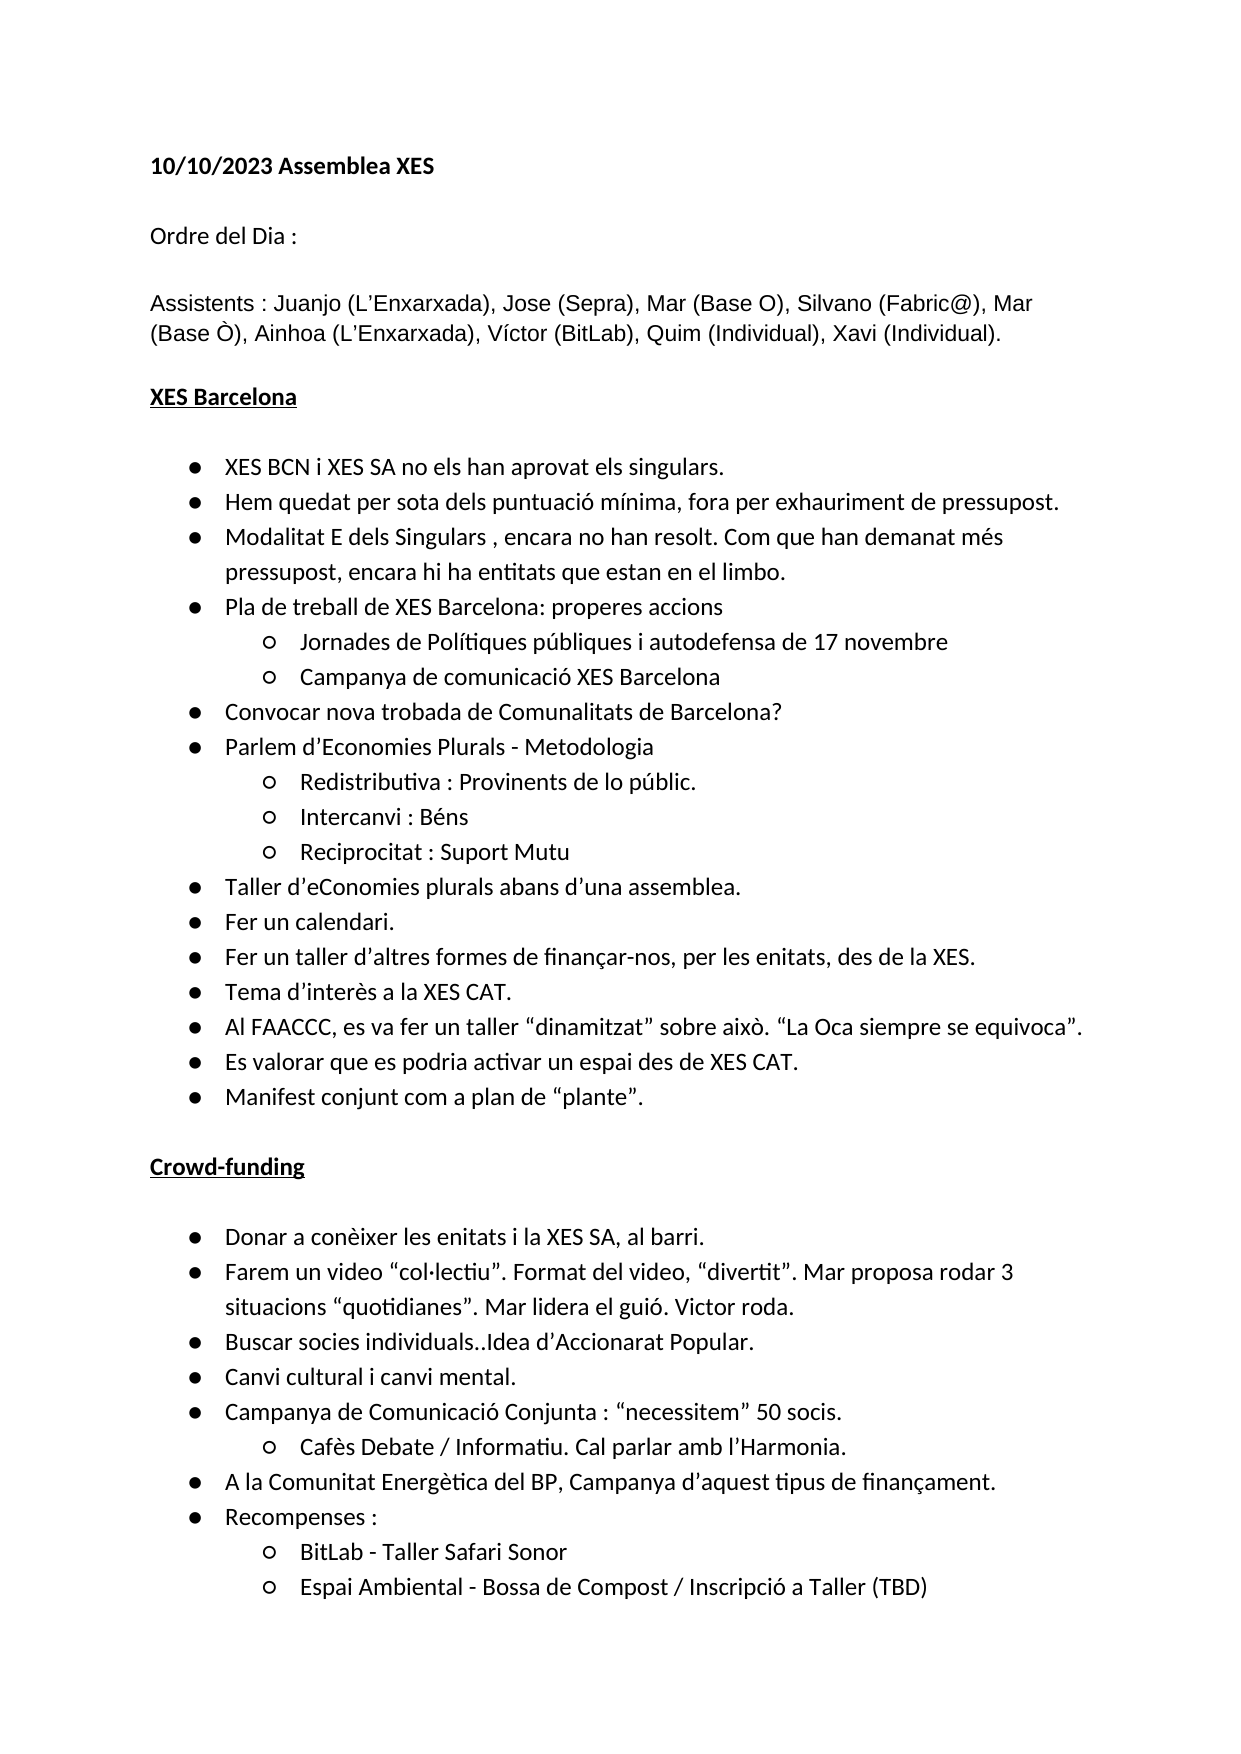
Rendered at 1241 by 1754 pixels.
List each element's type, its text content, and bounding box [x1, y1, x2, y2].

list Reciprocitat : Suport Mutu [262, 836, 1091, 866]
list Tema d’interès a la XES CAT. [187, 976, 1091, 1006]
text 10/10/2023 Assemblea XES [150, 150, 1091, 181]
list Parlem d’Economies Plurals - Metodologia [187, 731, 1091, 761]
text Crowd-funding [150, 1151, 1091, 1181]
list Campanya de Comunicació Conjunta : “necessitem” 50 socis. [187, 1396, 1091, 1426]
list Recompenses : [187, 1501, 1091, 1531]
list Espai Ambiental - Bossa de Compost / Inscripció a Taller (TBD) [262, 1571, 1091, 1601]
list Farem un video “col·lectiu”. Format del video, “divertit”. Mar proposa rodar 3 situacions “quotidianes”. Mar lidera el guió. Victor roda. [187, 1256, 1091, 1321]
list A la Comunitat Energètica del BP, Campanya d’aquest tipus de finançament. [187, 1466, 1091, 1496]
list Intercanvi : Béns [262, 801, 1091, 831]
list Pla de treball de XES Barcelona: properes accions [187, 591, 1091, 621]
list Hem quedat per sota dels puntuació mínima, fora per exhauriment de pressupost. [187, 486, 1091, 516]
list Al FAACCC, es va fer un taller “dinamitzat” sobre això. “La Oca siempre se equivoca”. [187, 1011, 1091, 1041]
list Cafès Debate / Informatiu. Cal parlar amb l’Harmonia. [262, 1431, 1091, 1461]
list Es valorar que es podria activar un espai des de XES CAT. [187, 1046, 1091, 1076]
list Modalitat E dels Singulars , encara no han resolt. Com que han demanat més pressupost, encara hi ha entitats que estan en el limbo. [187, 521, 1091, 586]
text Assistents : Juanjo (L’Enxarxada), Jose (Sepra), Mar (Base O), Silvano (Fabric@), Mar (Base Ò), Ainhoa (L’Enxarxada), Víctor (BitLab), Quim (Individual), Xavi (Individual). [150, 290, 1091, 347]
list Convocar nova trobada de Comunalitats de Barcelona? [187, 696, 1091, 726]
text Ordre del Dia : [150, 220, 1091, 251]
text XES Barcelona [150, 381, 1091, 411]
list Buscar socies individuals..Idea d’Accionarat Popular. [187, 1326, 1091, 1356]
list XES BCN i XES SA no els han aprovat els singulars. [187, 451, 1091, 481]
list Fer un calendari. [187, 906, 1091, 936]
list Donar a conèixer les enitats i la XES SA, al barri. [187, 1221, 1091, 1251]
list Fer un taller d’altres formes de finançar-nos, per les enitats, des de la XES. [187, 941, 1091, 971]
list Redistributiva : Provinents de lo públic. [262, 766, 1091, 796]
list Taller d’eConomies plurals abans d’una assemblea. [187, 871, 1091, 901]
list Canvi cultural i canvi mental. [187, 1361, 1091, 1391]
list Jornades de Polítiques públiques i autodefensa de 17 novembre [262, 626, 1091, 656]
list BitLab - Taller Safari Sonor [262, 1536, 1091, 1566]
list Manifest conjunt com a plan de “plante”. [187, 1081, 1091, 1111]
list Campanya de comunicació XES Barcelona [262, 661, 1091, 691]
